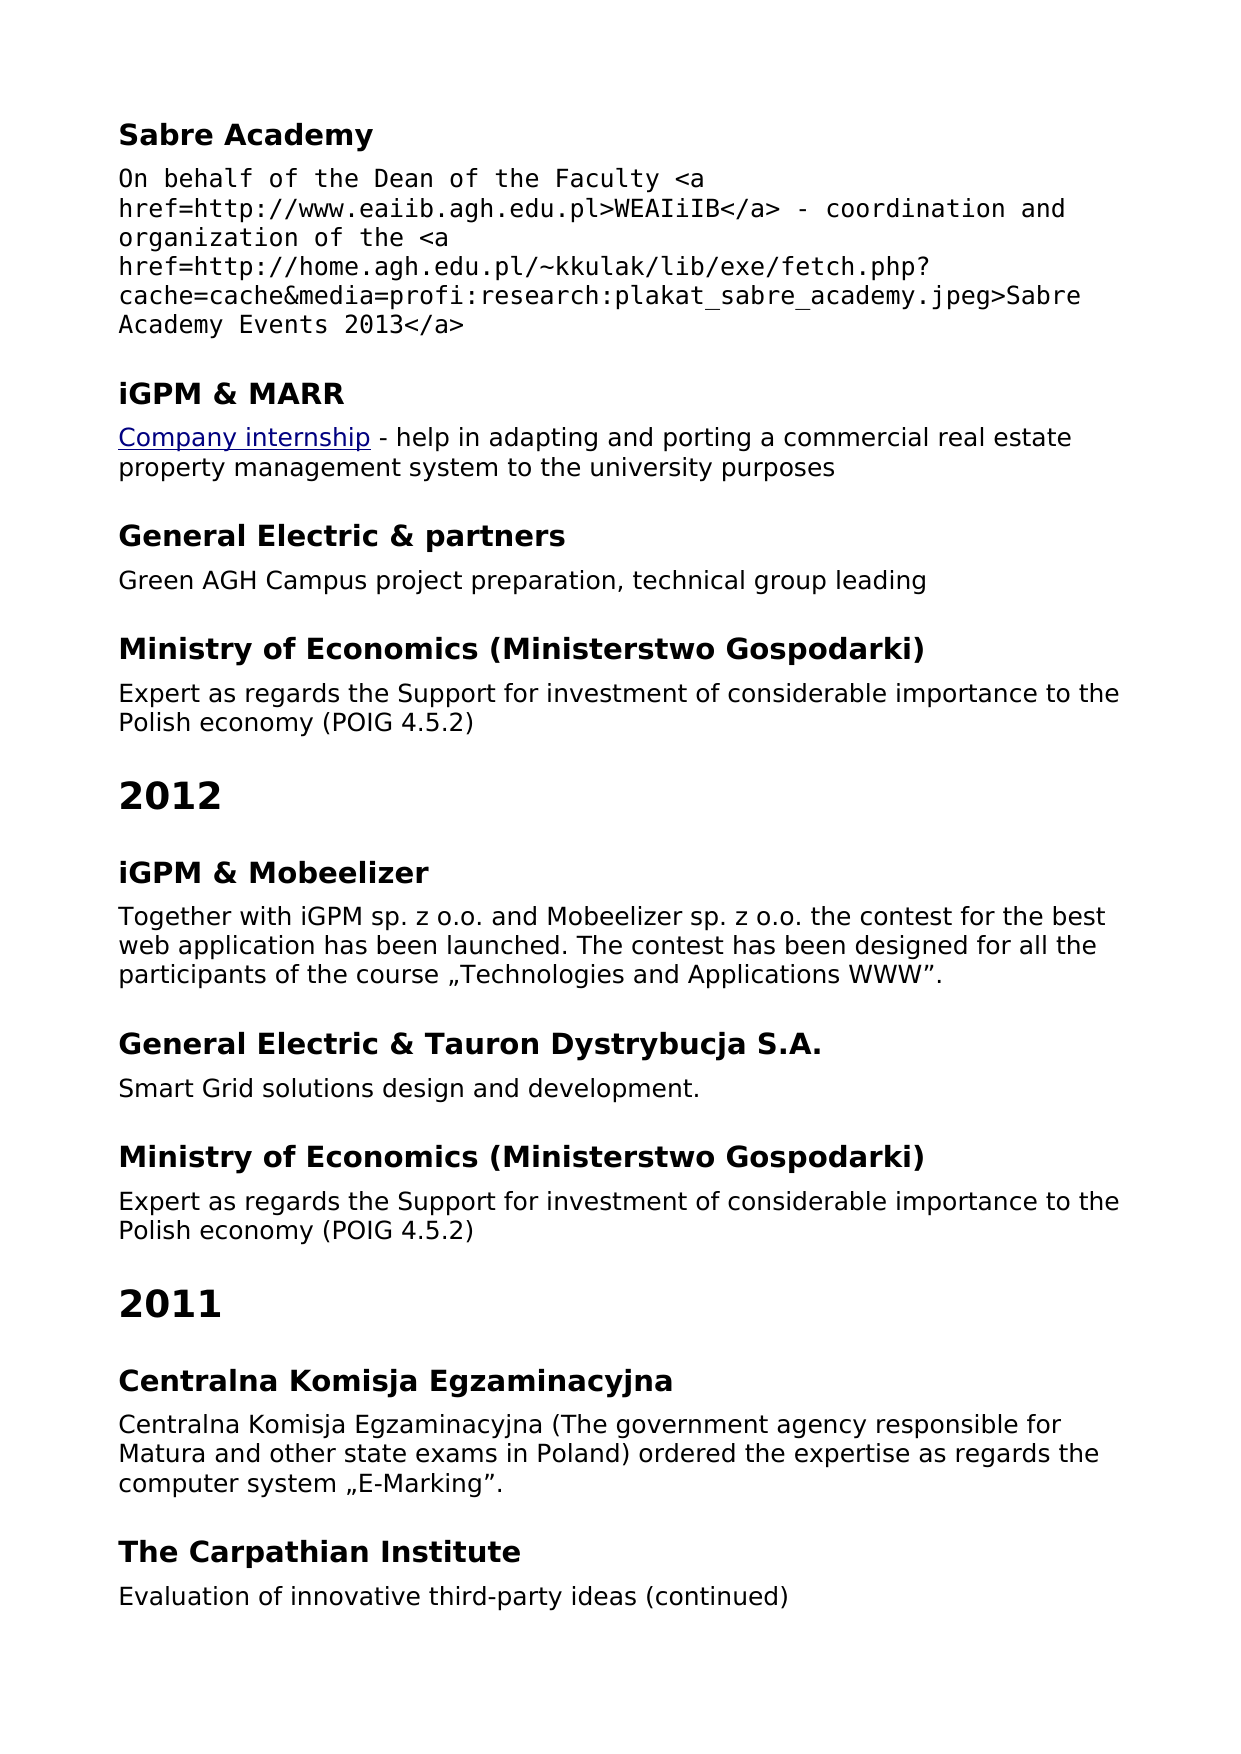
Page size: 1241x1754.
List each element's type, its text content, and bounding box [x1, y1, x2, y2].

text Company internship - help in adapting and porting a commercial real estate property management system to the university purposes [118, 423, 1122, 482]
subtitle General Electric & Tauron Dystrybucja S.A. [118, 1027, 1122, 1061]
text Green AGH Campus project preparation, technical group leading [118, 566, 1122, 595]
text Evaluation of innovative third-party ideas (continued) [118, 1582, 1122, 1611]
subtitle 2011 [118, 1283, 1122, 1326]
text Expert as regards the Support for investment of considerable importance to the Polish economy (POIG 4.5.2) [118, 1187, 1122, 1245]
subtitle iGPM & Mobeelizer [118, 856, 1122, 890]
text Together with iGPM sp. z o.o. and Mobeelizer sp. z o.o. the contest for the best web application has been launched. The contest has been designed for all the participants of the course „Technologies and Applications WWW”. [118, 902, 1122, 990]
subtitle General Electric & partners [118, 519, 1122, 553]
subtitle iGPM & MARR [118, 377, 1122, 411]
subtitle Centralna Komisja Egzaminacyjna [118, 1364, 1122, 1398]
text Smart Grid solutions design and development. [118, 1074, 1122, 1103]
text Centralna Komisja Egzaminacyjna (The government agency responsible for Matura and other state exams in Poland) ordered the expertise as regards the computer system „E-Marking”. [118, 1410, 1122, 1498]
text Expert as regards the Support for investment of considerable importance to the Polish economy (POIG 4.5.2) [118, 679, 1122, 737]
subtitle Sabre Academy [118, 118, 1122, 152]
subtitle The Carpathian Institute [118, 1535, 1122, 1569]
subtitle Ministry of Economics (Ministerstwo Gospodarki) [118, 632, 1122, 666]
subtitle 2012 [118, 775, 1122, 818]
subtitle Ministry of Economics (Ministerstwo Gospodarki) [118, 1141, 1122, 1174]
text On behalf of the Dean of the Faculty <a href=http://www.eaiib.agh.edu.pl>WEAIiIB</a> - coordination and organization of the <a href=http://home.agh.edu.pl/~kkulak/lib/exe/fetch.php?cache=cache&media=profi:research:plakat_sabre_academy.jpeg>Sabre Academy Events 2013</a> [118, 164, 1122, 339]
